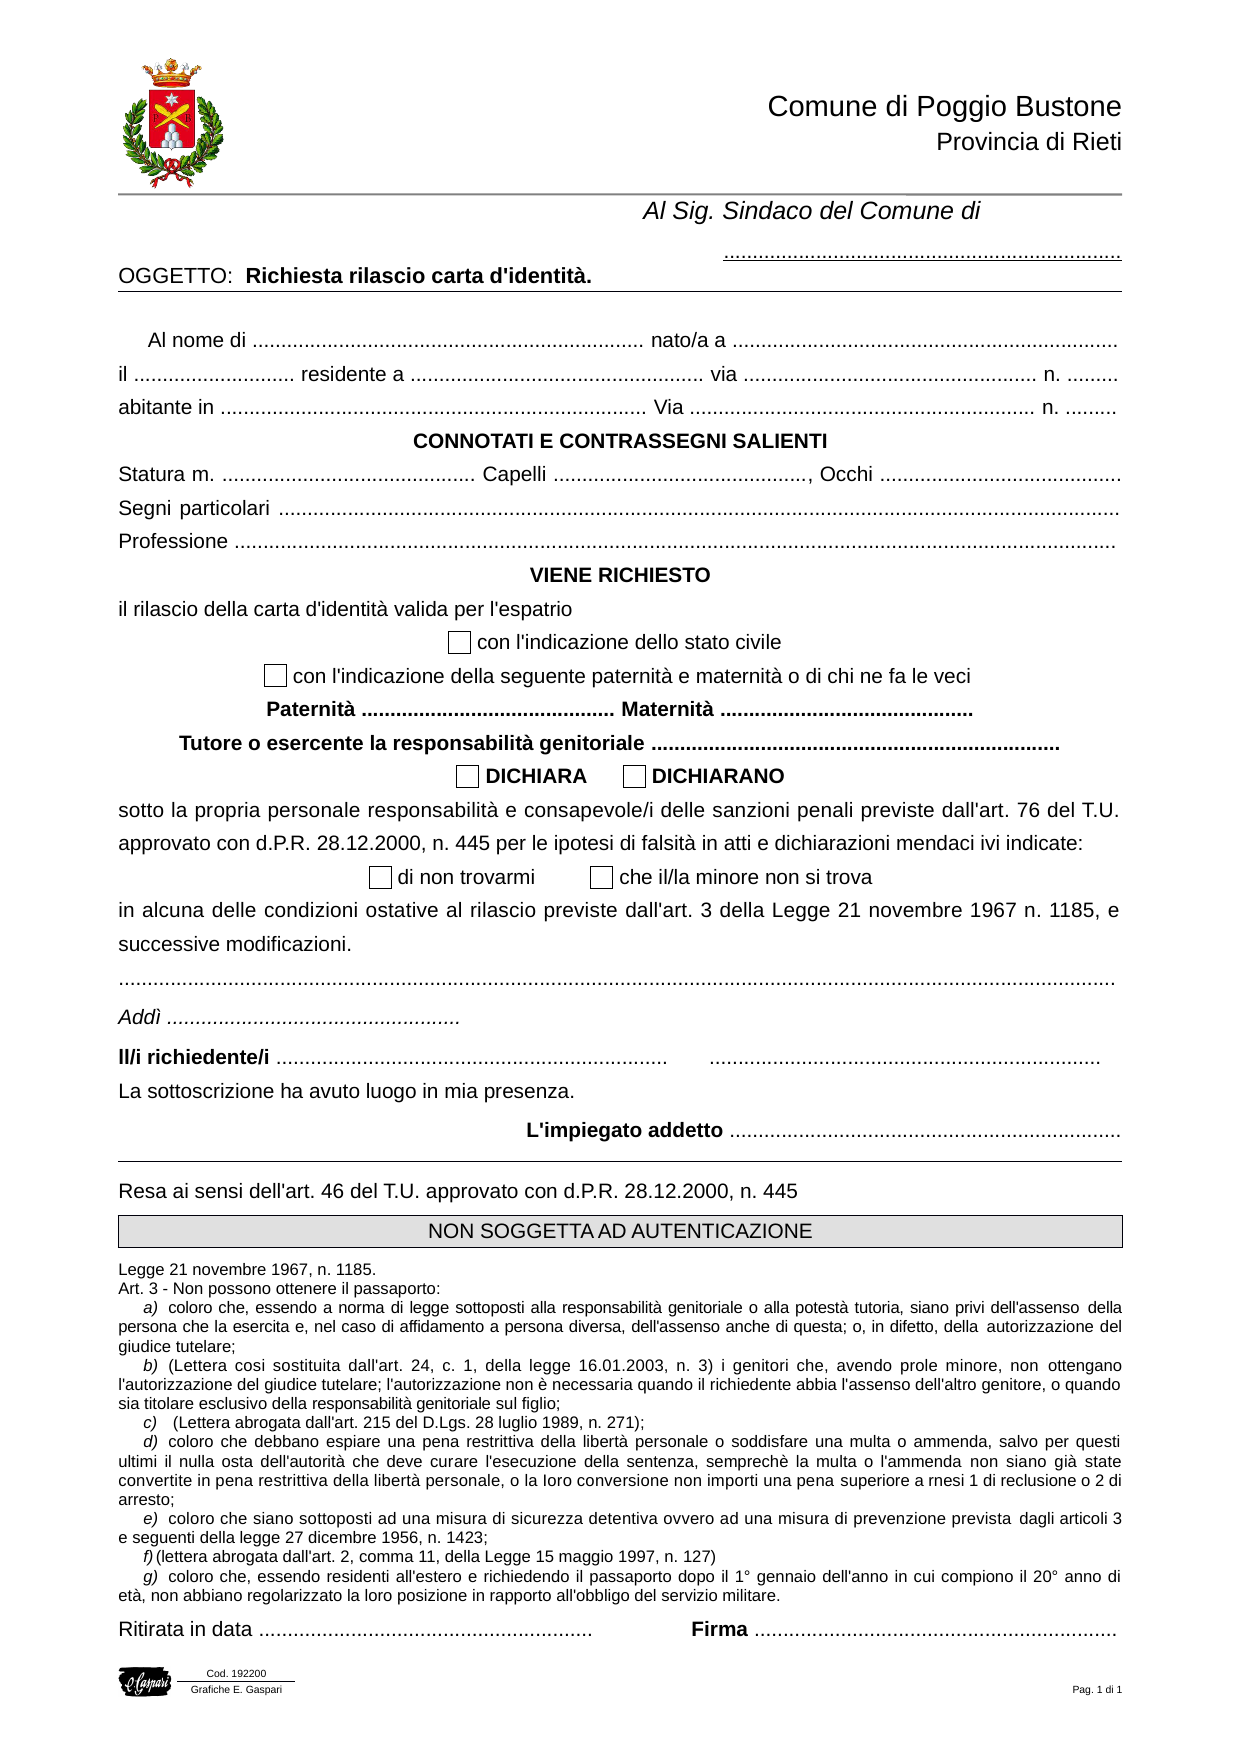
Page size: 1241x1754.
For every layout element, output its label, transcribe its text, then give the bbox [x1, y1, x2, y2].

text ..................................................................... [118, 239, 1122, 263]
text ll/i richiedente/i .................................................................... .................................................................... [118, 1045, 1122, 1069]
text CONNOTATI E CONTRASSEGNI SALIENTI [118, 429, 1122, 453]
text Paternità ............................................ Maternità ............................................ [118, 697, 1122, 721]
text Legge 21 novembre 1967, n. 1185. [118, 1260, 1122, 1279]
list coloro che siano sottoposti ad una misura di sicurezza detentiva ovvero ad una misura di prevenzione prevista dagli articoli 3 e seguenti della legge 27 dicembre 1956, n. 1423; [118, 1509, 1122, 1547]
text sotto la propria personale responsabilità e consapevole/i delle sanzioni penali previste dall'art. 76 del T.U. approvato con d.P.R. 28.12.2000, n. 445 per le ipotesi di falsità in atti e dichiarazioni mendaci ivi indicate: [118, 798, 1122, 855]
table_header NON SOGGETTA AD AUTENTICAZIONE [119, 1216, 1122, 1247]
text Resa ai sensi dell'art. 46 del T.U. approvato con d.P.R. 28.12.2000, n. 445 [118, 1179, 1122, 1203]
text La sottoscrizione ha avuto luogo in mia presenza. [118, 1078, 1122, 1102]
text con l'indicazione della seguente paternità e maternità o di chi ne fa le veci [118, 663, 1122, 687]
text DICHIARA DICHIARANO [118, 764, 1122, 788]
text Provincia di Rieti [224, 127, 1122, 156]
text L'impiegato addetto .................................................................... [118, 1118, 1122, 1142]
text il rilascio della carta d'identità valida per l'espatrio [118, 596, 1122, 620]
list coloro che, essendo residenti all'estero e richiedendo il passaporto dopo il 1° gennaio dell'anno in cui compiono il 20° anno di età, non abbiano regolarizzato la loro posizione in rapporto all'obbligo del servizio militare. [118, 1566, 1122, 1605]
picture [118, 1666, 172, 1697]
text Al Sig. Sindaco del Comune di [643, 196, 1122, 225]
text Al nome di .................................................................... nato/a a ................................................................... il ............................ residente a ................................................... via ................................................... n. ......... abitante in .......................................................................... Via ............................................................ n. ......... [118, 328, 1122, 419]
text Ritirata in data .......................................................... Firma ............................................................... [118, 1617, 1122, 1641]
text Comune di Poggio Bustone [224, 89, 1122, 122]
text VIENE RICHIESTO [118, 563, 1122, 587]
text OGGETTO: Richiesta rilascio carta d'identità. [118, 263, 1122, 291]
text con l'indicazione dello stato civile [118, 630, 1122, 654]
text Addì ................................................... [118, 1005, 1122, 1029]
text di non trovarmi che il/la minore non si trova [118, 865, 1122, 889]
list coloro che debbano espiare una pena restrittiva della libertà personale o soddisfare una multa o ammenda, salvo per questi ultimi il nulla osta dell'autorità che deve curare l'esecuzione della sentenza, semprechè la multa o l'ammenda non siano già state convertite in pena restrittiva della libertà personale, o la Ioro conversione non importi una pena superiore a rnesi 1 di reclusione o 2 di arresto; [118, 1432, 1122, 1509]
list (lettera abrogata dall'art. 2, comma 11, della Legge 15 maggio 1997, n. 127) [118, 1547, 1122, 1566]
list (Lettera cosi sostituita dall'art. 24, c. 1, della legge 16.01.2003, n. 3) i genitori che, avendo prole minore, non ottengano l'autorizzazione del giudice tutelare; l'autorizzazione non è necessaria quando il richiedente abbia l'assenso dell'altro genitore, o quando sia titolare esclusivo della responsabilità genitoriale sul figlio; [118, 1356, 1122, 1413]
list coloro che, essendo a norma di legge sottoposti alla responsabilità genitoriale o alla potestà tutoria, siano privi dell'assenso della persona che la esercita e, nel caso di affidamento a persona diversa, dell'assenso anche di questa; o, in difetto, della autorizzazione del giudice tutelare; [118, 1298, 1122, 1356]
picture [122, 58, 224, 189]
text ............................................................................................................................................................................. [118, 965, 1122, 989]
text in alcuna delle condizioni ostative al rilascio previste dall'art. 3 della Legge 21 novembre 1967 n. 1185, e successive modificazioni. [118, 898, 1122, 956]
text Statura m. ............................................ Capelli ............................................, Occhi .......................................... Segni particolari .................................................................................................................................................. Professione ......................................................................................................................................................... [118, 462, 1122, 553]
list (Lettera abrogata dall'art. 215 del D.Lgs. 28 luglio 1989, n. 271); [118, 1413, 1122, 1432]
text Tutore o esercente la responsabilità genitoriale ....................................................................... [118, 731, 1122, 754]
text Art. 3 - Non possono ottenere il passaporto: [118, 1279, 1122, 1298]
